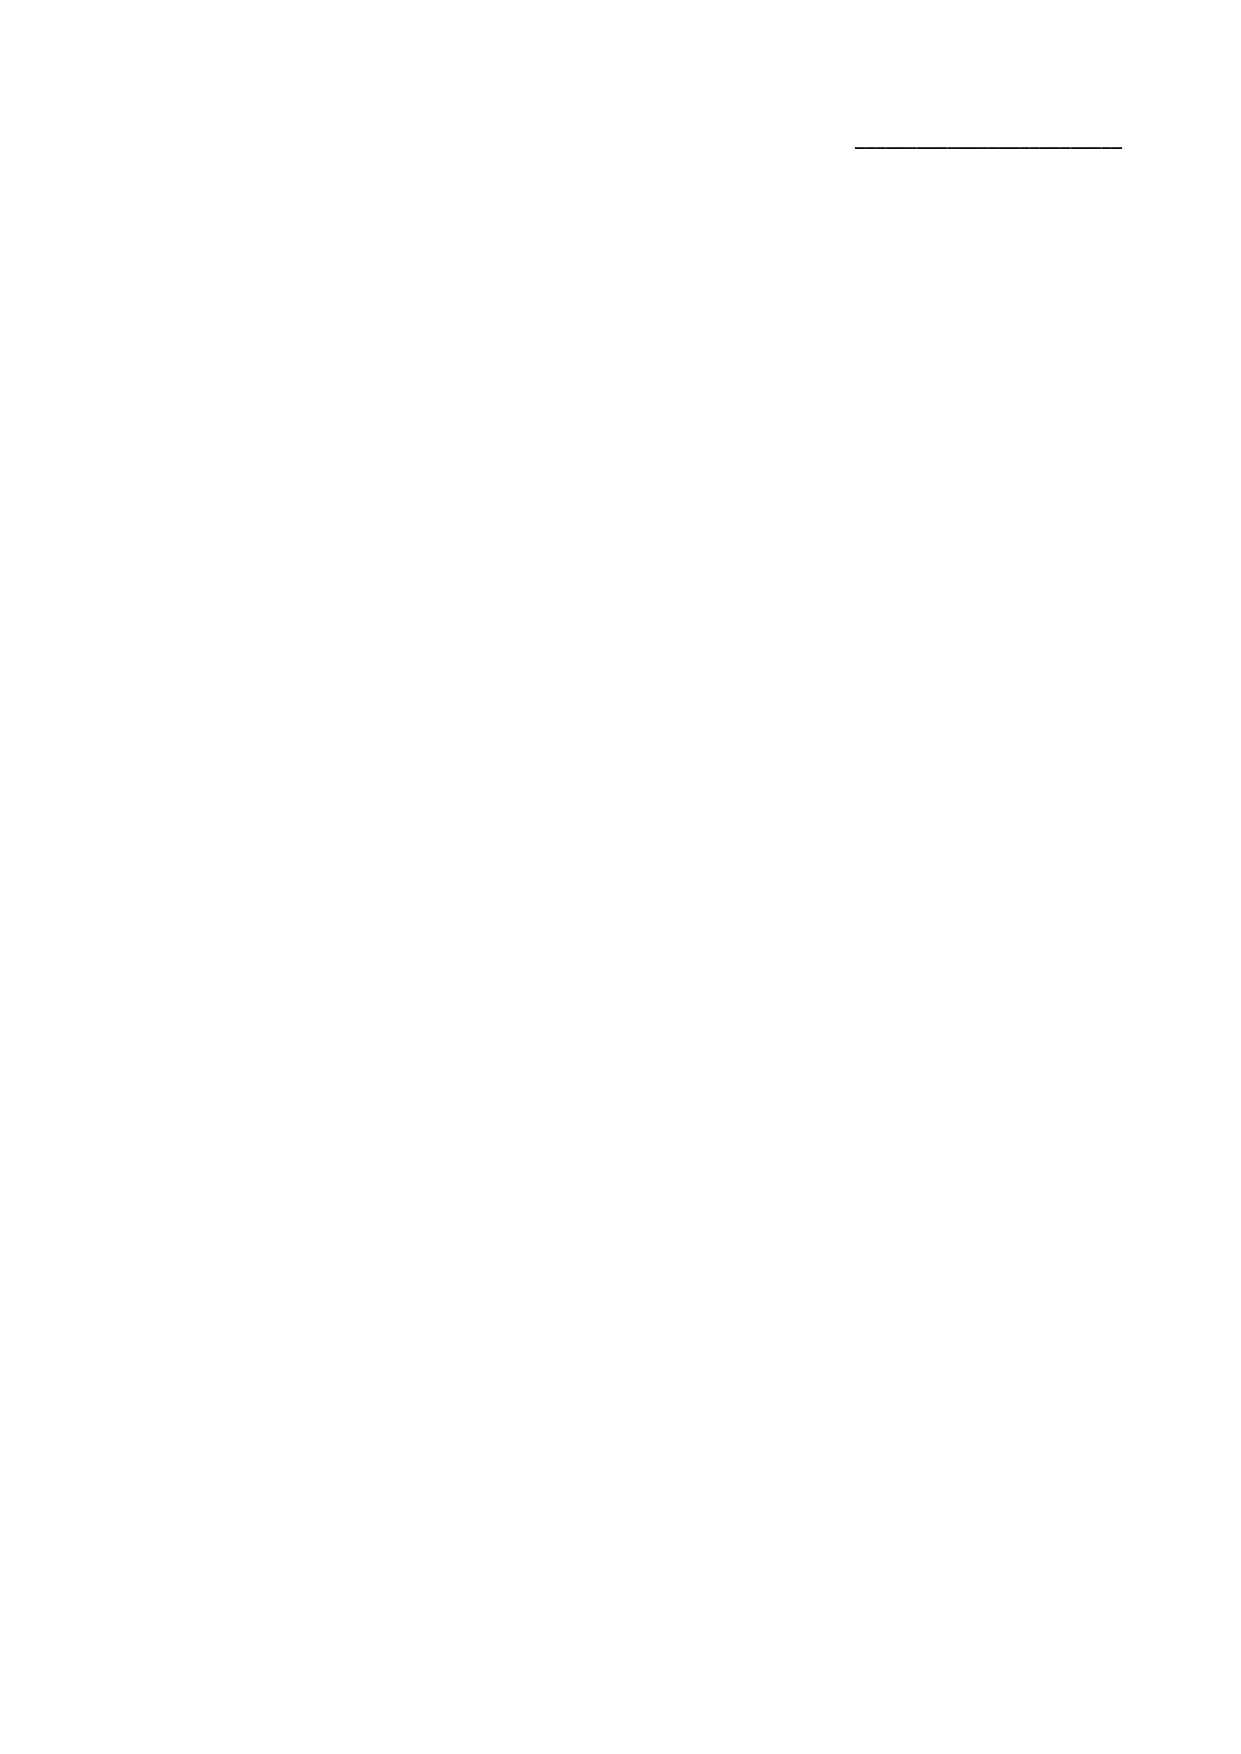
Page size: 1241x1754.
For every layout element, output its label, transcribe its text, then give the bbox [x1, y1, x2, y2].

text __________________________ [118, 118, 1122, 152]
